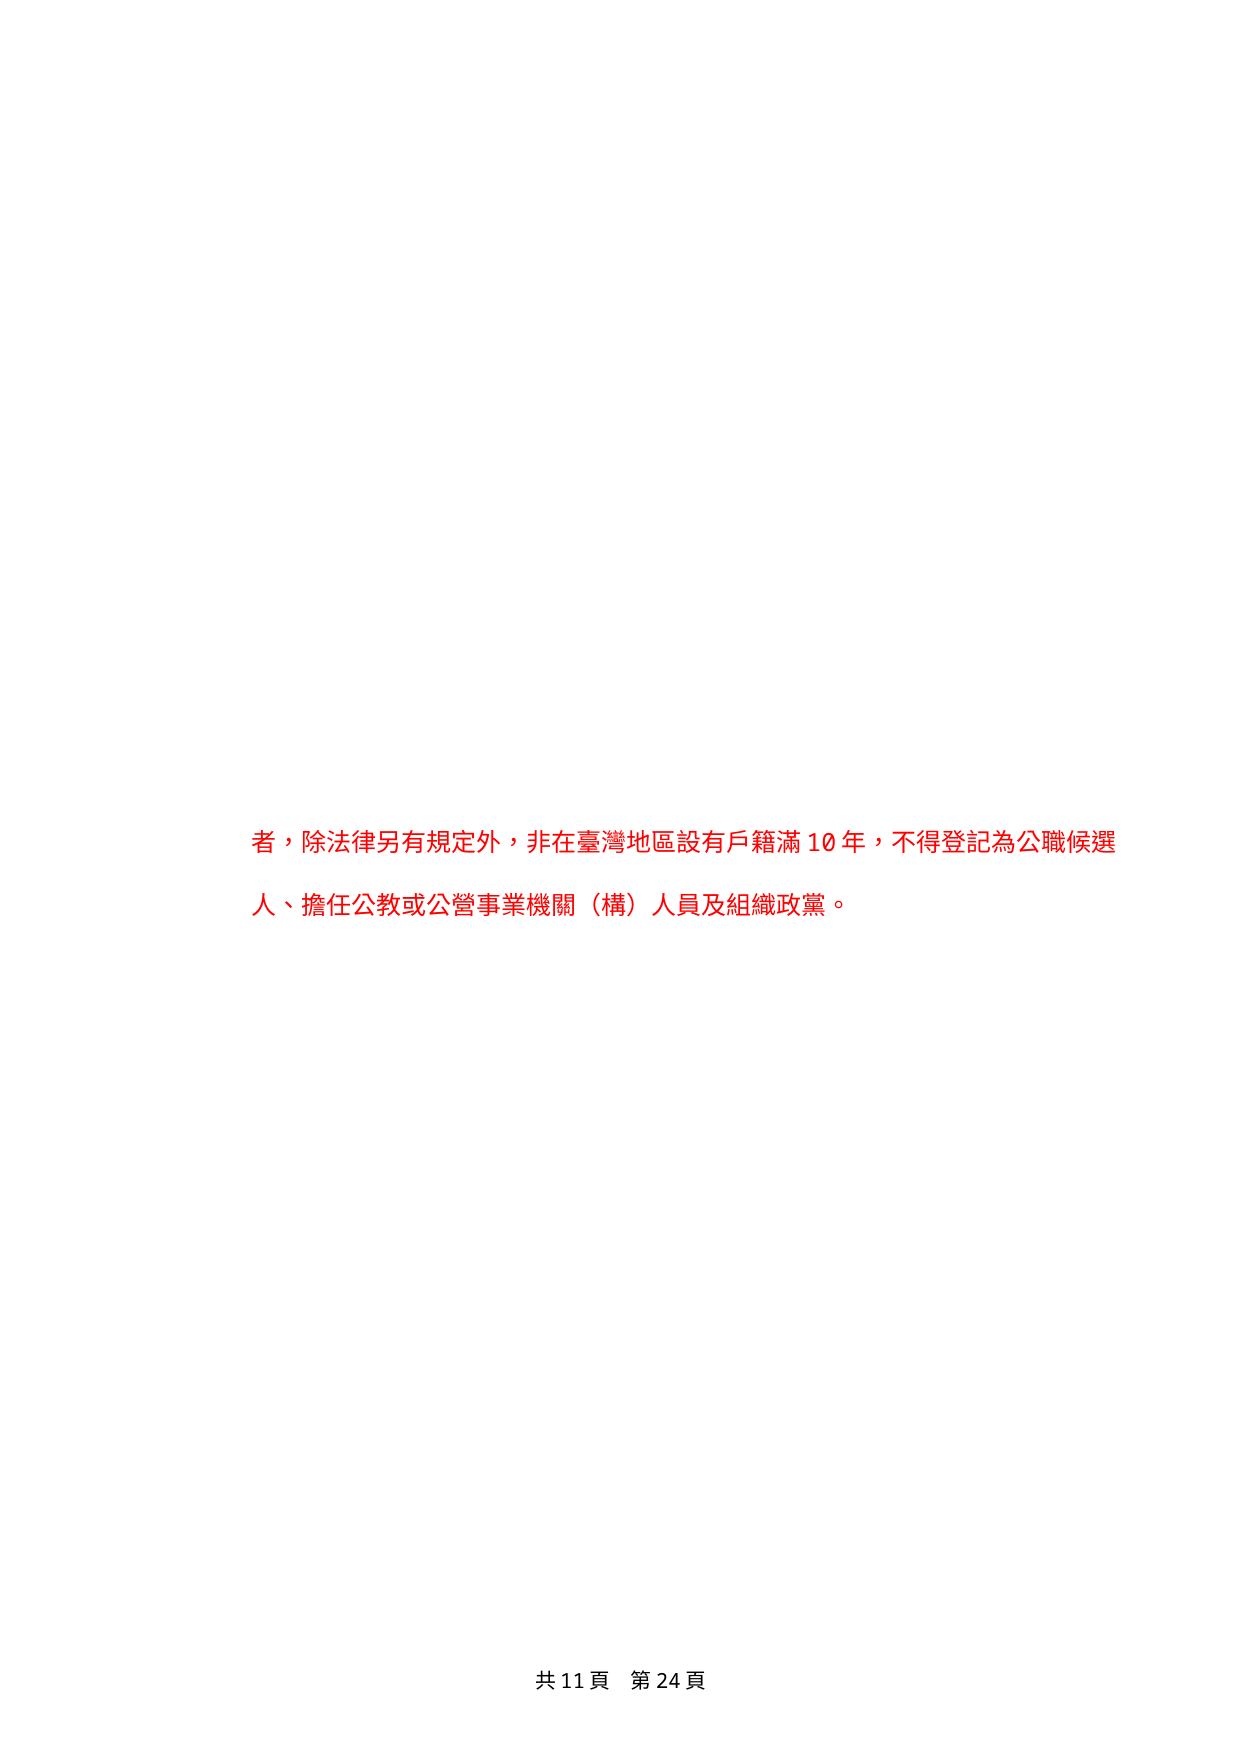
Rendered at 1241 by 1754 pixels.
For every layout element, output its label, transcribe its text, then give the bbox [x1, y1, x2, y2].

text 者，除法律另有規定外，非在臺灣地區設有戶籍滿10年，不得登記為公職候選人、擔任公教或公營事業機關（構）人員及組織政黨。 [222, 799, 1122, 924]
